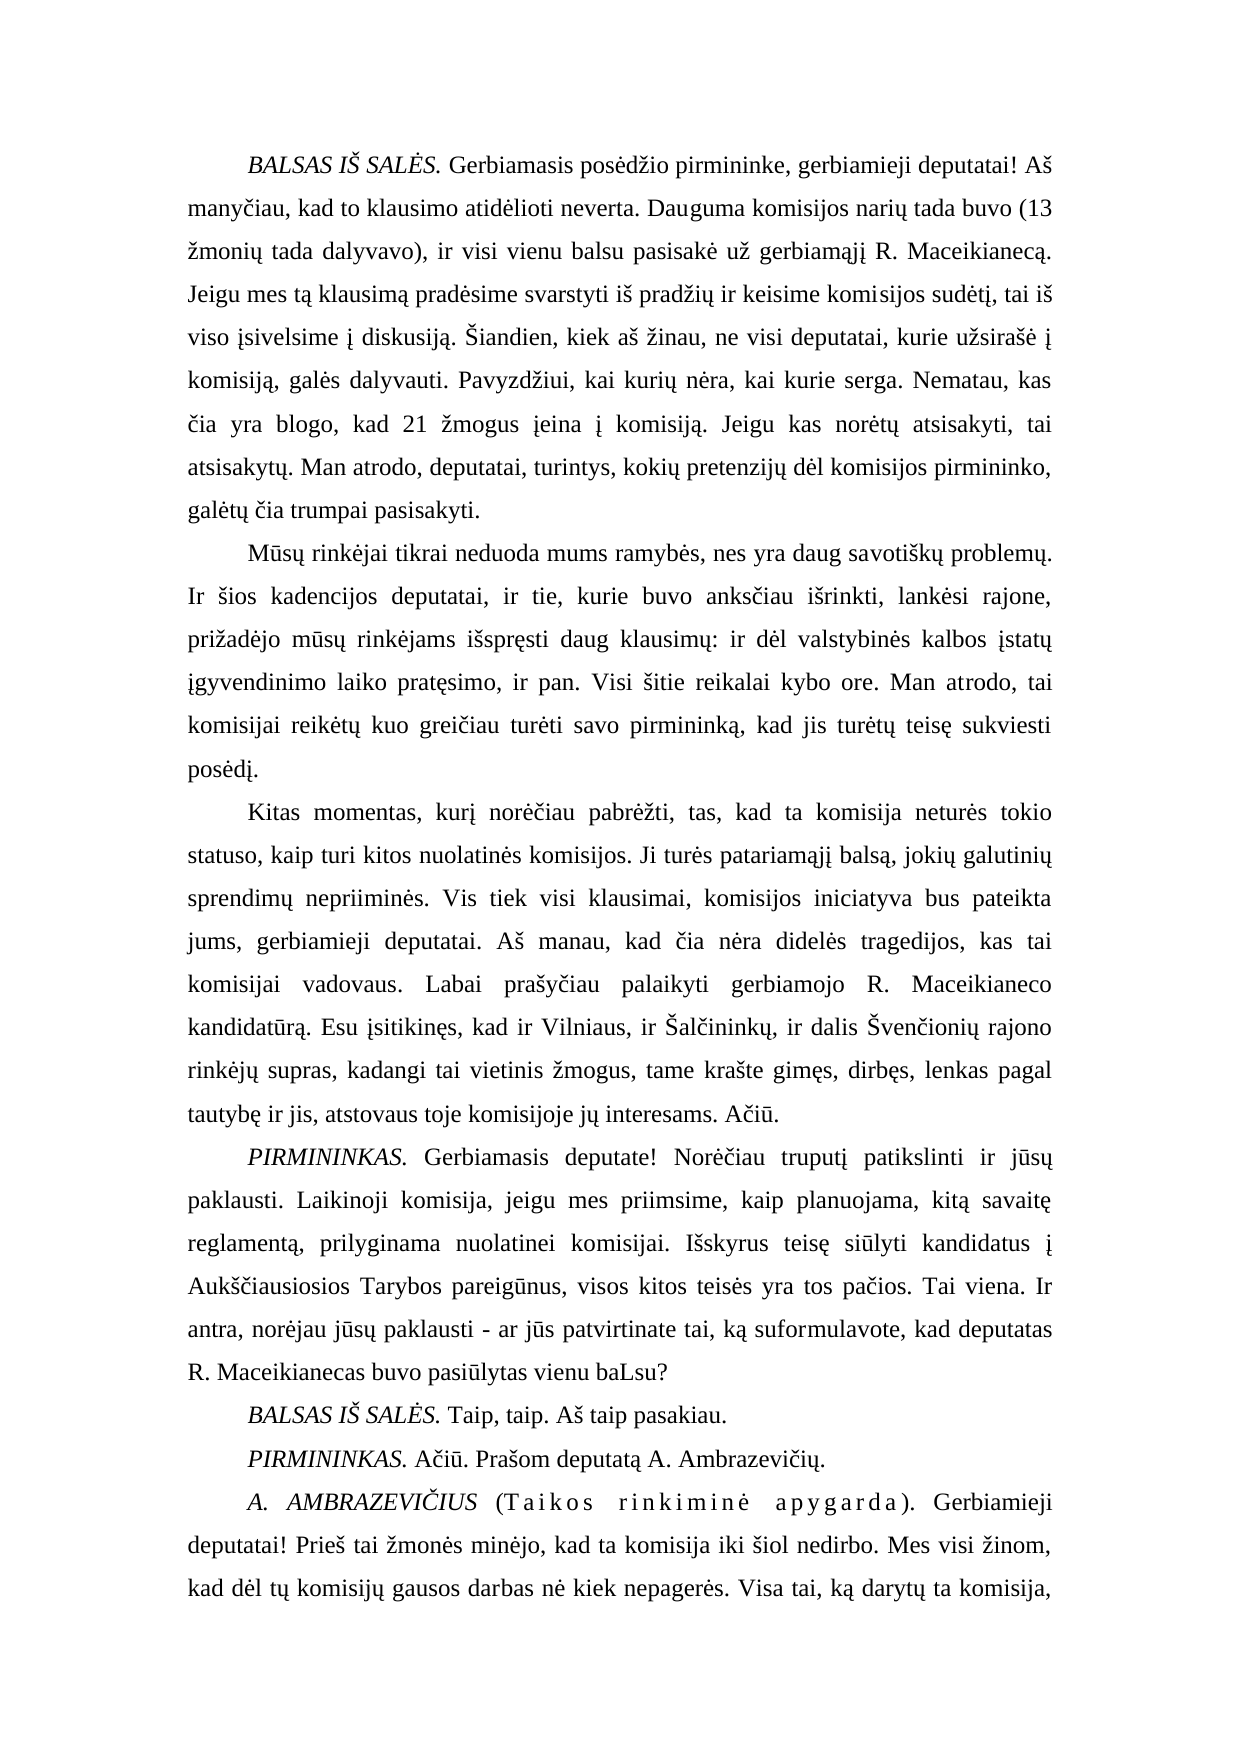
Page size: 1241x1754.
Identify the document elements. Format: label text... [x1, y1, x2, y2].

text Mūsų rinkėjai tikrai neduoda mums ramybės, nes yra daug sa­votiškų problemų. Ir šios kadencijos deputatai, ir tie, kurie buvo anksčiau išrinkti, lankėsi rajone, prižadėjo mūsų rinkėjams iš­spręsti daug klausimų: ir dėl valstybinės kalbos įstatų įgyvendi­nimo laiko pratęsimo, ir pan. Visi šitie reikalai kybo ore. Man at­rodo, tai komisijai reikėtų kuo greičiau turėti savo pirmininką, kad jis turėtų teisę sukviesti posėdį. [187, 538, 1053, 782]
text A. AMBRAZEVIČIUS (Taikos rinkiminė apygarda). Gerbiamieji deputatai! Prieš tai žmonės minėjo, kad ta komisija iki šiol nedirbo. Mes visi žinom, kad dėl tų komisijų gausos dar­bas nė kiek nepagerės. Visa tai, ką darytų ta komisija, [187, 1487, 1053, 1602]
text BALSAS IŠ SALĖS. Taip, taip. Aš taip pasakiau. [187, 1401, 1053, 1429]
text PIRMININKAS. Gerbiamasis deputate! Norėčiau truputį patikslin­ti ir jūsų paklausti. Laikinoji komisija, jeigu mes priimsime, kaip planuojama, kitą savaitę reglamentą, prilyginama nuolatinei ko­misijai. Išskyrus teisę siūlyti kandidatus į Aukščiausiosios Ta­rybos pareigūnus, visos kitos teisės yra tos pačios. Tai viena. Ir antra, norėjau jūsų paklausti - ar jūs patvirtinate tai, ką sufor­mulavote, kad deputatas R. Maceikianecas buvo pasiūlytas vie­nu baLsu? [187, 1142, 1053, 1386]
text PIRMININKAS. Ačiū. Prašom deputatą A. Ambrazevičių. [187, 1444, 1053, 1472]
text BALSAS IŠ SALĖS. Gerbiamasis posėdžio pirmininke, gerbiamieji deputatai! Aš manyčiau, kad to klausimo atidėlioti neverta. Dau­guma komisijos narių tada buvo (13 žmonių tada dalyvavo), ir visi vienu balsu pasisakė už gerbiamąjį R. Maceikianecą. Jeigu mes tą klausimą pradėsime svarstyti iš pradžių ir keisime komi­sijos sudėtį, tai iš viso įsivelsime į diskusiją. Šiandien, kiek aš žinau, ne visi deputatai, kurie užsirašė į komisiją, galės daly­vauti. Pavyzdžiui, kai kurių nėra, kai kurie serga. Nematau, kas čia yra blogo, kad 21 žmogus įeina į komisiją. Jeigu kas norėtų atsisakyti, tai atsisakytų. Man atrodo, deputatai, turintys, kokių pretenzijų dėl komisijos pirmininko, galėtų čia trumpai pasi­sakyti. [187, 150, 1053, 524]
text Kitas momentas, kurį norėčiau pabrėžti, tas, kad ta komisija neturės tokio statuso, kaip turi kitos nuolatinės komisijos. Ji turės patariamąjį balsą, jokių galutinių sprendimų nepriiminės. Vis tiek visi klausimai, komisijos iniciatyva bus pateikta jums, gerbiamieji deputatai. Aš manau, kad čia nėra didelės tragedijos, kas tai komisijai vadovaus. Labai prašyčiau palaikyti gerbiamojo R. Maceikianeco kandidatūrą. Esu įsitikinęs, kad ir Vilniaus, ir Šalčininkų, ir dalis Švenčionių rajono rinkėjų supras, kadangi tai vietinis žmogus, tame krašte gimęs, dirbęs, lenkas pagal tau­tybę ir jis, atstovaus toje komisijoje jų interesams. Ačiū. [187, 797, 1053, 1127]
